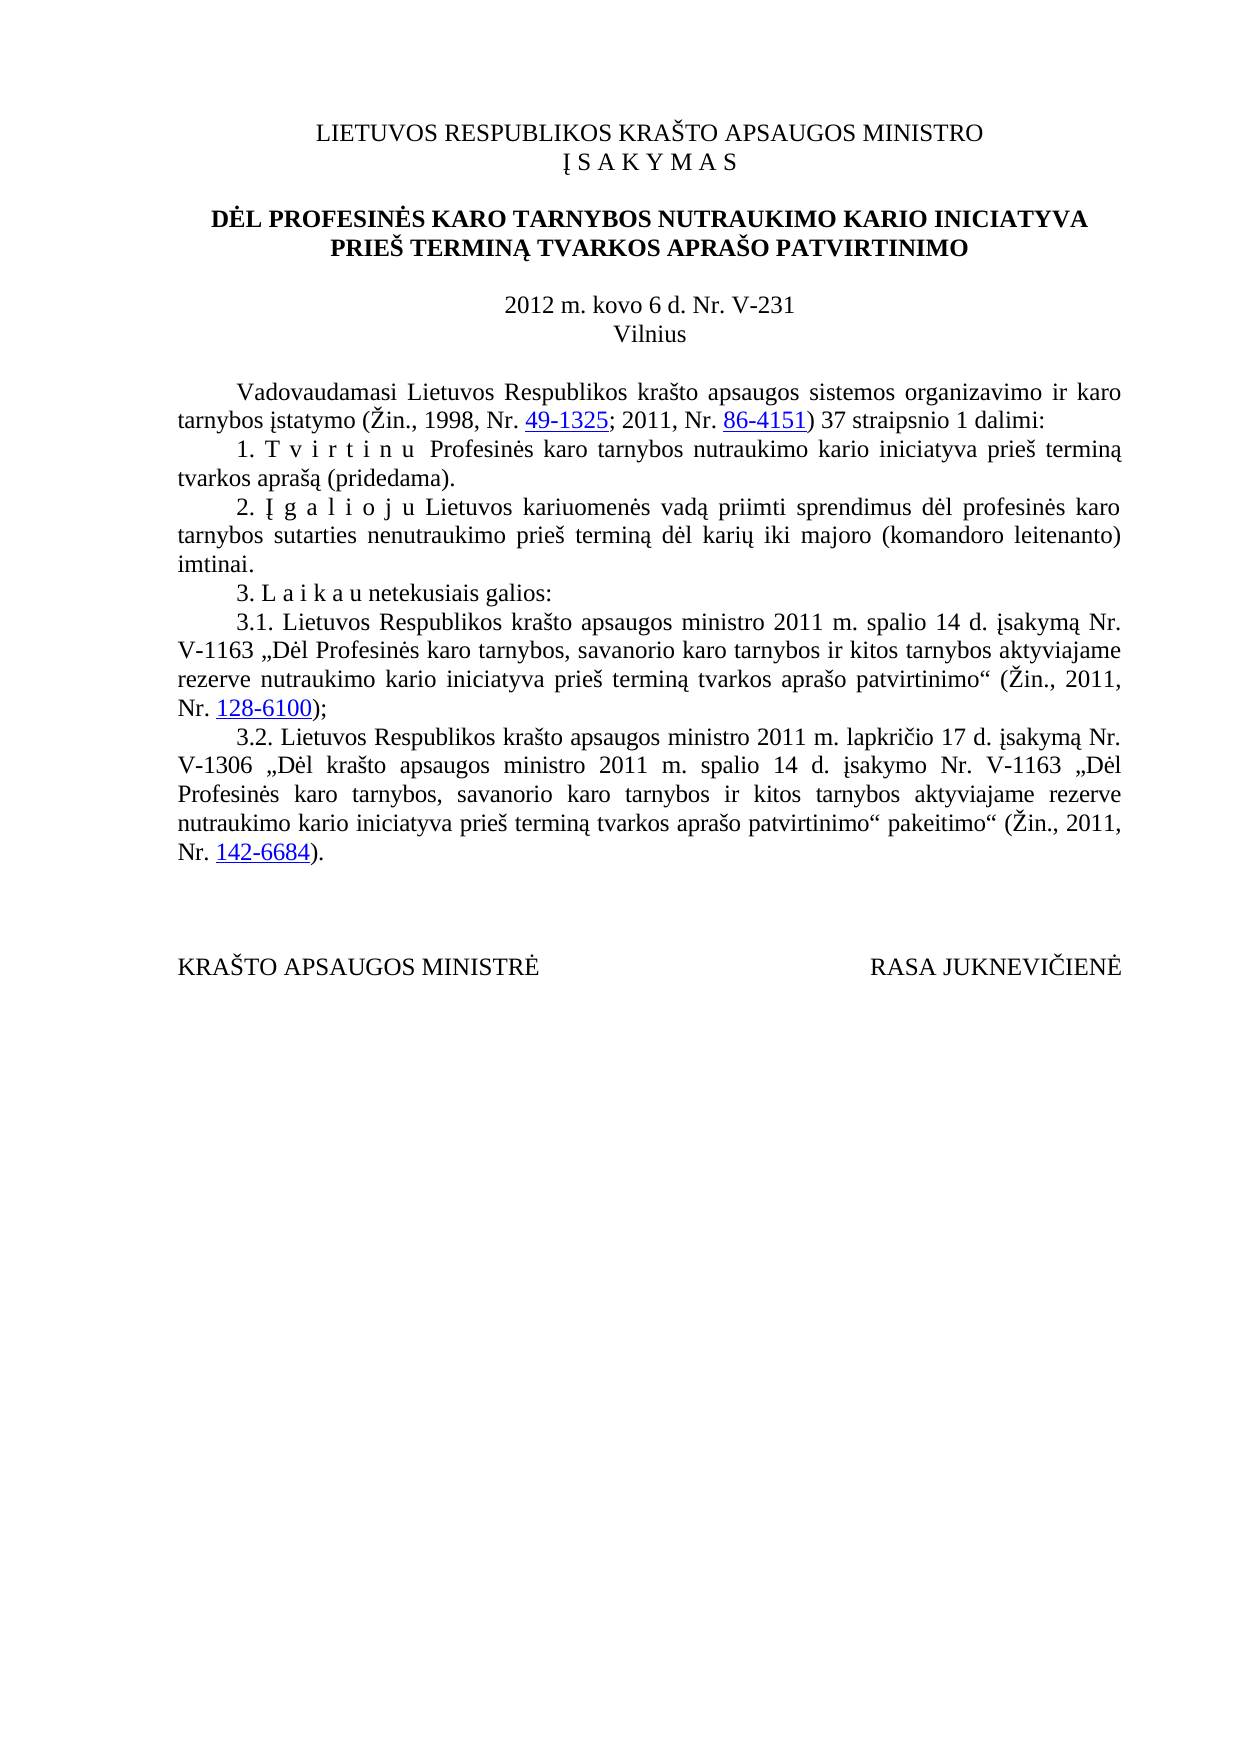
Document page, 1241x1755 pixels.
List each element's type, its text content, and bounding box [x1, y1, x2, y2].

text 2012 m. kovo 6 d. Nr. V-231 [177, 291, 1122, 319]
text 3. L a i k a u netekusiais galios: [177, 578, 1122, 607]
text 3.2. Lietuvos Respublikos krašto apsaugos ministro 2011 m. lapkričio 17 d. įsakymą Nr. V-1306 „Dėl krašto apsaugos ministro 2011 m. spalio 14 d. įsakymo Nr. V-1163 „Dėl Profesinės karo tarnybos, savanorio karo tarnybos ir kitos tarnybos aktyviajame rezerve nutraukimo kario iniciatyva prieš terminą tvarkos aprašo patvirtinimo“ pakeitimo“ (Žin., 2011, Nr. 142-6684). [177, 722, 1122, 866]
text Vilnius [177, 319, 1122, 348]
text 3.1. Lietuvos Respublikos krašto apsaugos ministro 2011 m. spalio 14 d. įsakymą Nr. V-1163 „Dėl Profesinės karo tarnybos, savanorio karo tarnybos ir kitos tarnybos aktyviajame rezerve nutraukimo kario iniciatyva prieš terminą tvarkos aprašo patvirtinimo“ (Žin., 2011, Nr. 128-6100); [177, 607, 1122, 722]
text Krašto apsaugos ministrė Rasa Juknevičienė [177, 952, 1122, 981]
text Vadovaudamasi Lietuvos Respublikos krašto apsaugos sistemos organizavimo ir karo tarnybos įstatymo (Žin., 1998, Nr. 49-1325; 2011, Nr. 86-4151) 37 straipsnio 1 dalimi: [177, 377, 1122, 434]
text 2. Į g a l i o j u Lietuvos kariuomenės vadą priimti sprendimus dėl profesinės karo tarnybos sutarties nenutraukimo prieš terminą dėl karių iki majoro (komandoro leitenanto) imtinai. [177, 492, 1122, 578]
text 1. T v i r t i n u Profesinės karo tarnybos nutraukimo kario iniciatyva prieš terminą tvarkos aprašą (pridedama). [177, 434, 1122, 492]
text lietuvos respublikos krašto apsaugos ministro [177, 118, 1122, 147]
text Į s a k y m a s [177, 147, 1122, 176]
text DĖL PROFESINĖS karo tarnyboS nutraukimo kario iniciatyva prieš terminą tvarkos aprašo patvirtinimo [177, 204, 1122, 262]
